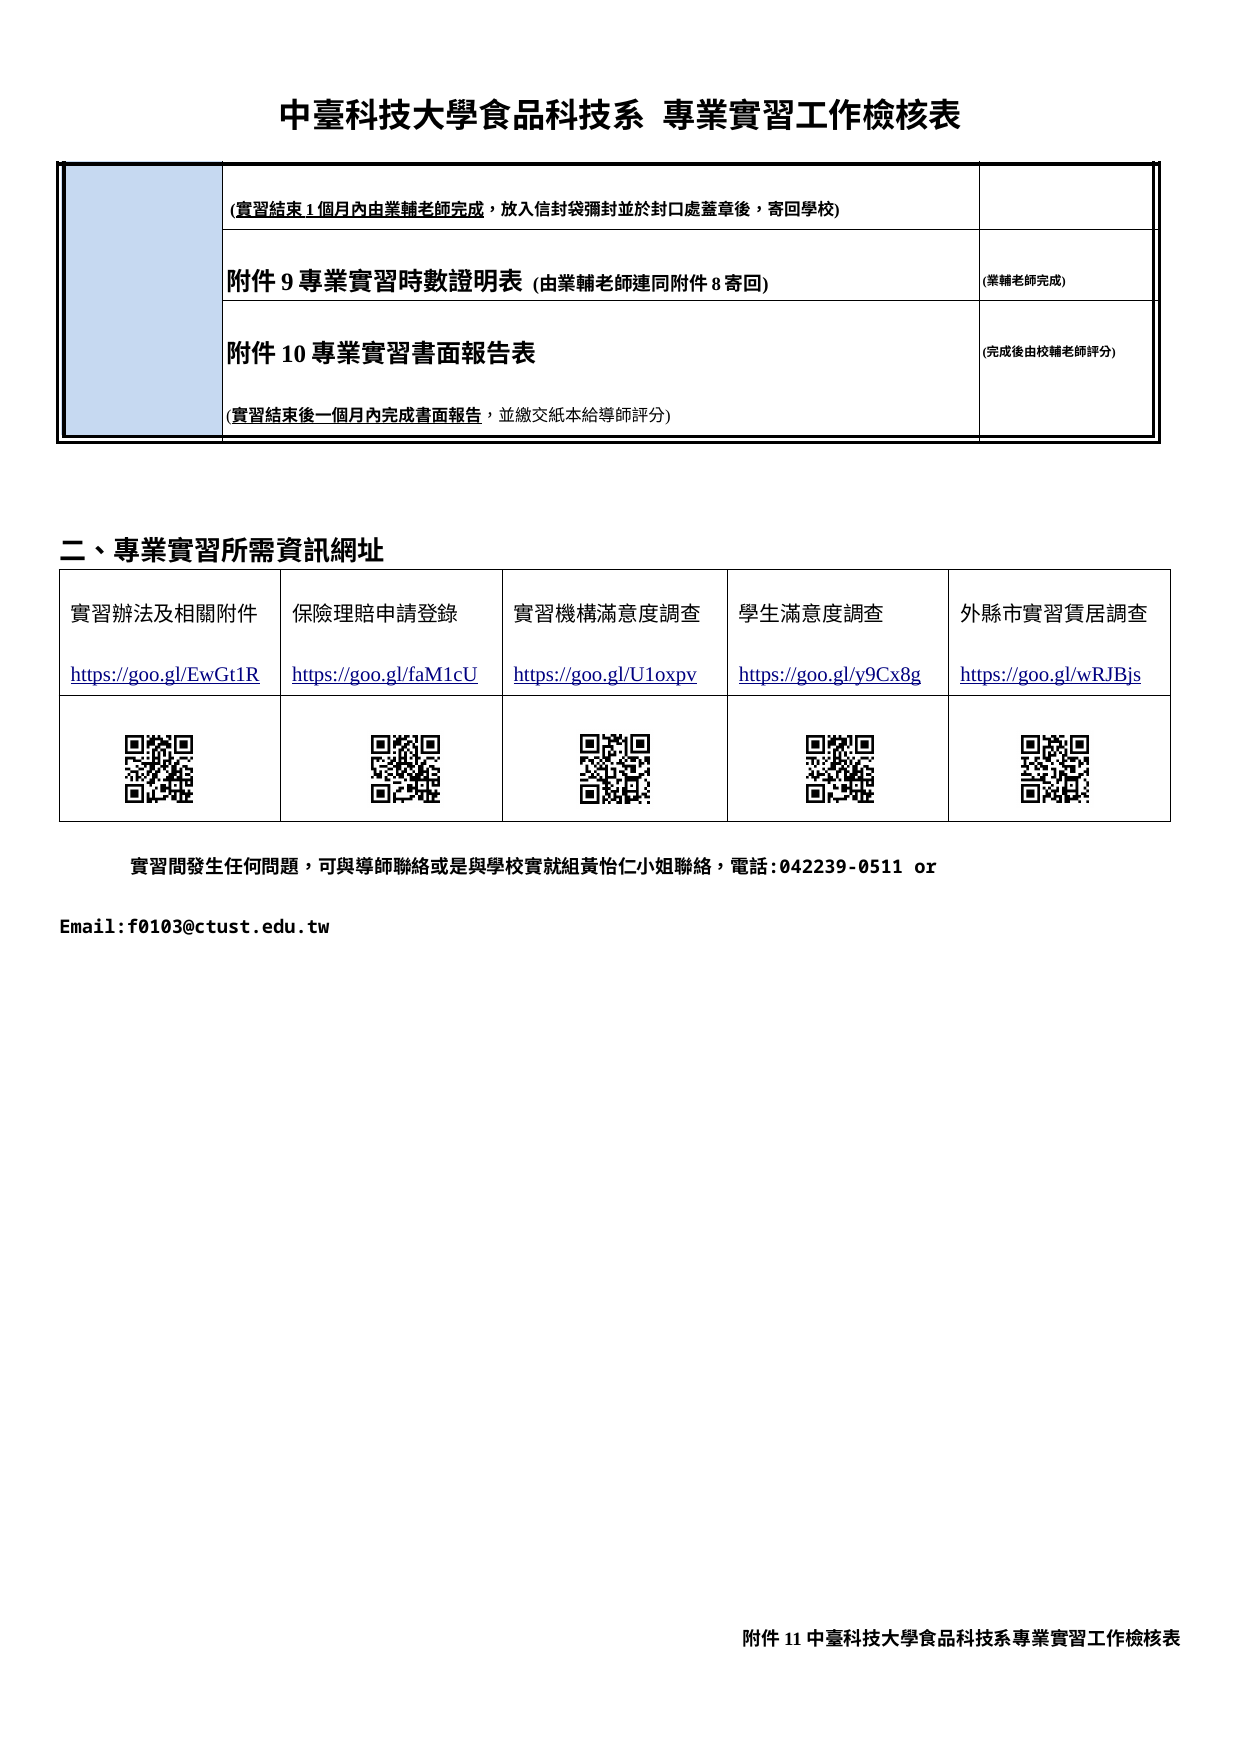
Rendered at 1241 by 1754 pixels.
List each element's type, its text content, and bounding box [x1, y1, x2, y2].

table_cell [281, 696, 502, 821]
text 二、專業實習所需資訊網址 [59, 507, 1181, 569]
table_cell (實習結束1個月內由業輔老師完成，放入信封袋彌封並於封口處蓋章後，寄回學校) [223, 166, 979, 228]
table_cell (完成後由校輔老師評分) [980, 301, 1152, 435]
text 實習間發生任何問題，可與導師聯絡或是與學校實就組黃怡仁小姐聯絡，電話:042239-0511 or Email:f0103@ctust.edu.tw [59, 822, 1181, 947]
table_cell [949, 696, 1170, 821]
table_cell [728, 696, 948, 821]
table_header 保險理賠申請登錄 https://goo.gl/faM1cU [281, 570, 502, 695]
table_cell [503, 696, 727, 821]
table_header 外縣市實習賃居調查 https://goo.gl/wRJBjs [949, 570, 1170, 695]
table_header 實習機構滿意度調查 https://goo.gl/U1oxpv [503, 570, 727, 695]
table_header 學生滿意度調查 https://goo.gl/y9Cx8g [728, 570, 948, 695]
table_header 實習辦法及相關附件 https://goo.gl/EwGt1R [60, 570, 280, 695]
table_cell (業輔老師完成) [980, 230, 1152, 300]
table_cell [66, 166, 222, 435]
table_cell 附件10專業實習書面報告表 (實習結束後一個月內完成書面報告，並繳交紙本給導師評分) [223, 301, 979, 435]
table_cell [980, 166, 1152, 228]
table_cell [60, 696, 280, 821]
table_cell 附件9專業實習時數證明表 (由業輔老師連同附件8寄回) [223, 230, 979, 300]
